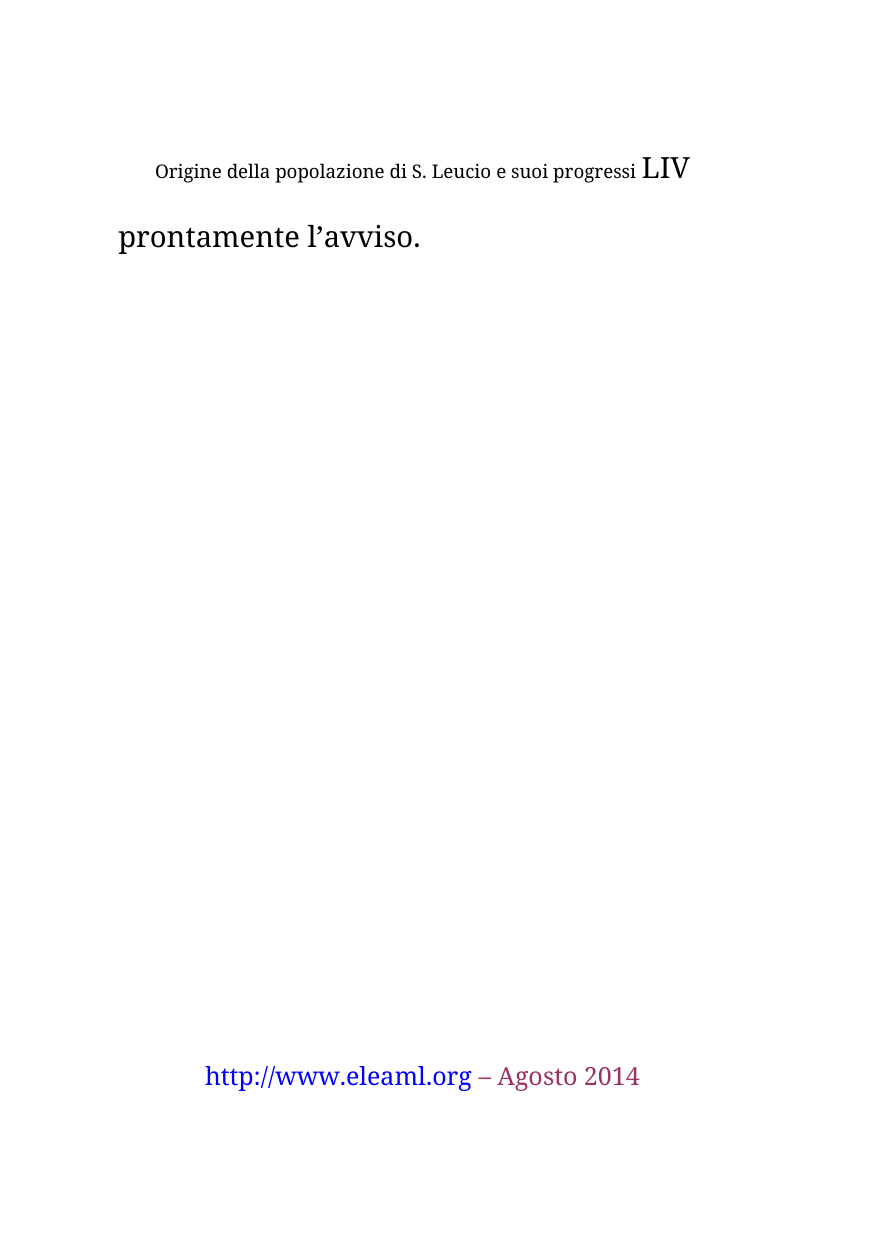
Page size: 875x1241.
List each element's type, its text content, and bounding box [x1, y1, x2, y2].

text prontamente l’avviso. [118, 217, 726, 256]
